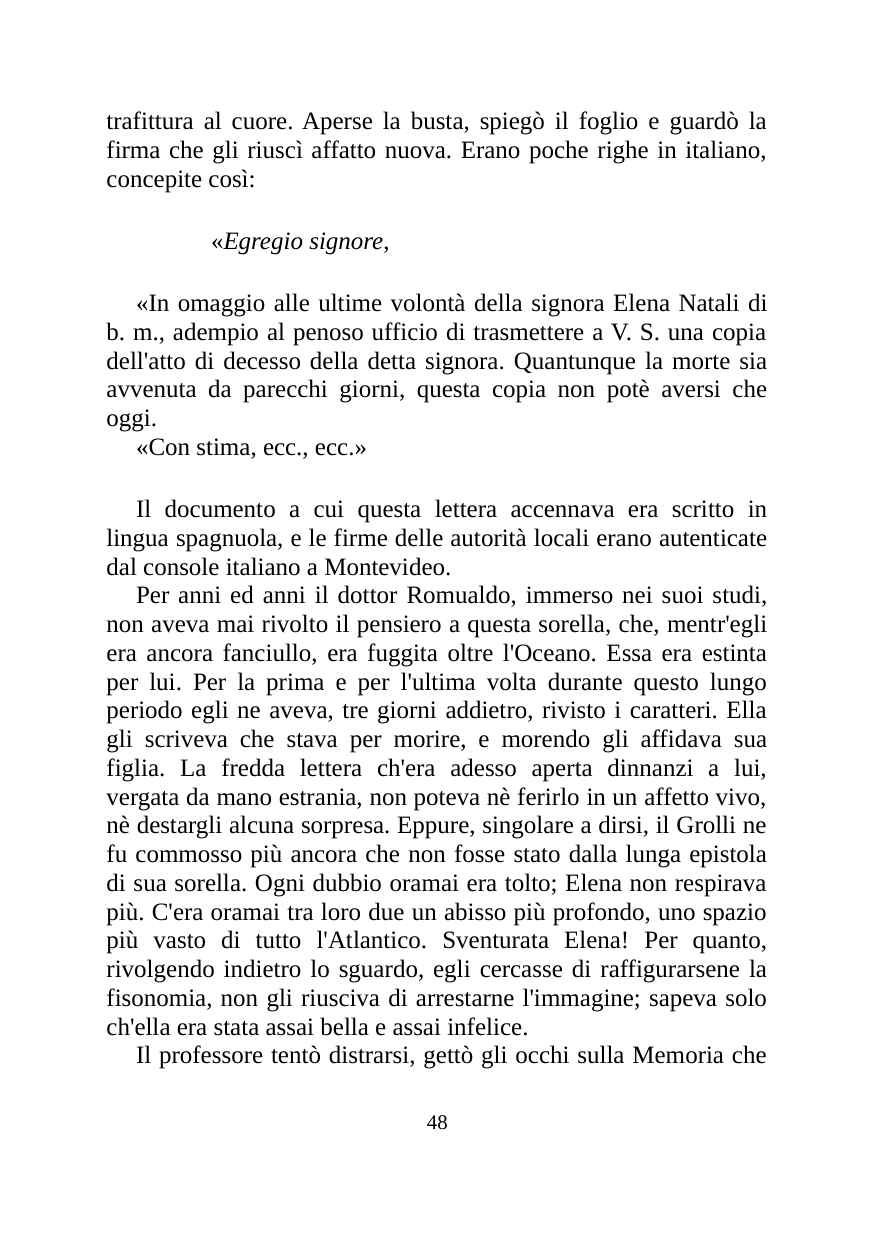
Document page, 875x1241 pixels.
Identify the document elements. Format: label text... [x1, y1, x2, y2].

text Il documento a cui questa lettera accennava era scritto in lingua spagnuola, e le firme delle autorità locali erano autenticate dal console italiano a Montevideo. [106, 494, 768, 581]
text Per anni ed anni il dottor Romualdo, immerso nei suoi studi, non aveva mai rivolto il pensiero a questa sorella, che, mentr'egli era ancora fanciullo, era fuggita oltre l'Oceano. Essa era estinta per lui. Per la prima e per l'ultima volta durante questo lungo periodo egli ne aveva, tre giorni addietro, rivisto i caratteri. Ella gli scriveva che stava per morire, e morendo gli affidava sua figlia. La fredda lettera ch'era adesso aperta dinnanzi a lui, vergata da mano estrania, non poteva nè ferirlo in un affetto vivo, nè destargli alcuna sorpresa. Eppure, singolare a dirsi, il Grolli ne fu commosso più ancora che non fosse stato dalla lunga epistola di sua sorella. Ogni dubbio oramai era tolto; Elena non respirava più. C'era oramai tra loro due un abisso più profondo, uno spazio più vasto di tutto l'Atlantico. Sventurata Elena! Per quanto, rivolgendo indietro lo sguardo, egli cercasse di raffigurarsene la fisonomia, non gli riusciva di arrestarne l'immagine; sapeva solo ch'ella era stata assai bella e assai infelice. [106, 581, 768, 1041]
text Il professore tentò distrarsi, gettò gli occhi sulla Memoria che [106, 1041, 768, 1069]
text «Egregio signore, [181, 226, 768, 255]
text «In omaggio alle ultime volontà della signora Elena Natali di b. m., adempio al penoso ufficio di trasmettere a V. S. una copia dell'atto di decesso della detta signora. Quantunque la morte sia avvenuta da parecchi giorni, questa copia non potè aversi che oggi. [106, 288, 768, 432]
text «Con stima, ecc., ecc.» [106, 432, 768, 461]
text trafittura al cuore. Aperse la busta, spiegò il foglio e guardò la firma che gli riuscì affatto nuova. Erano poche righe in italiano, concepite così: [106, 106, 768, 192]
